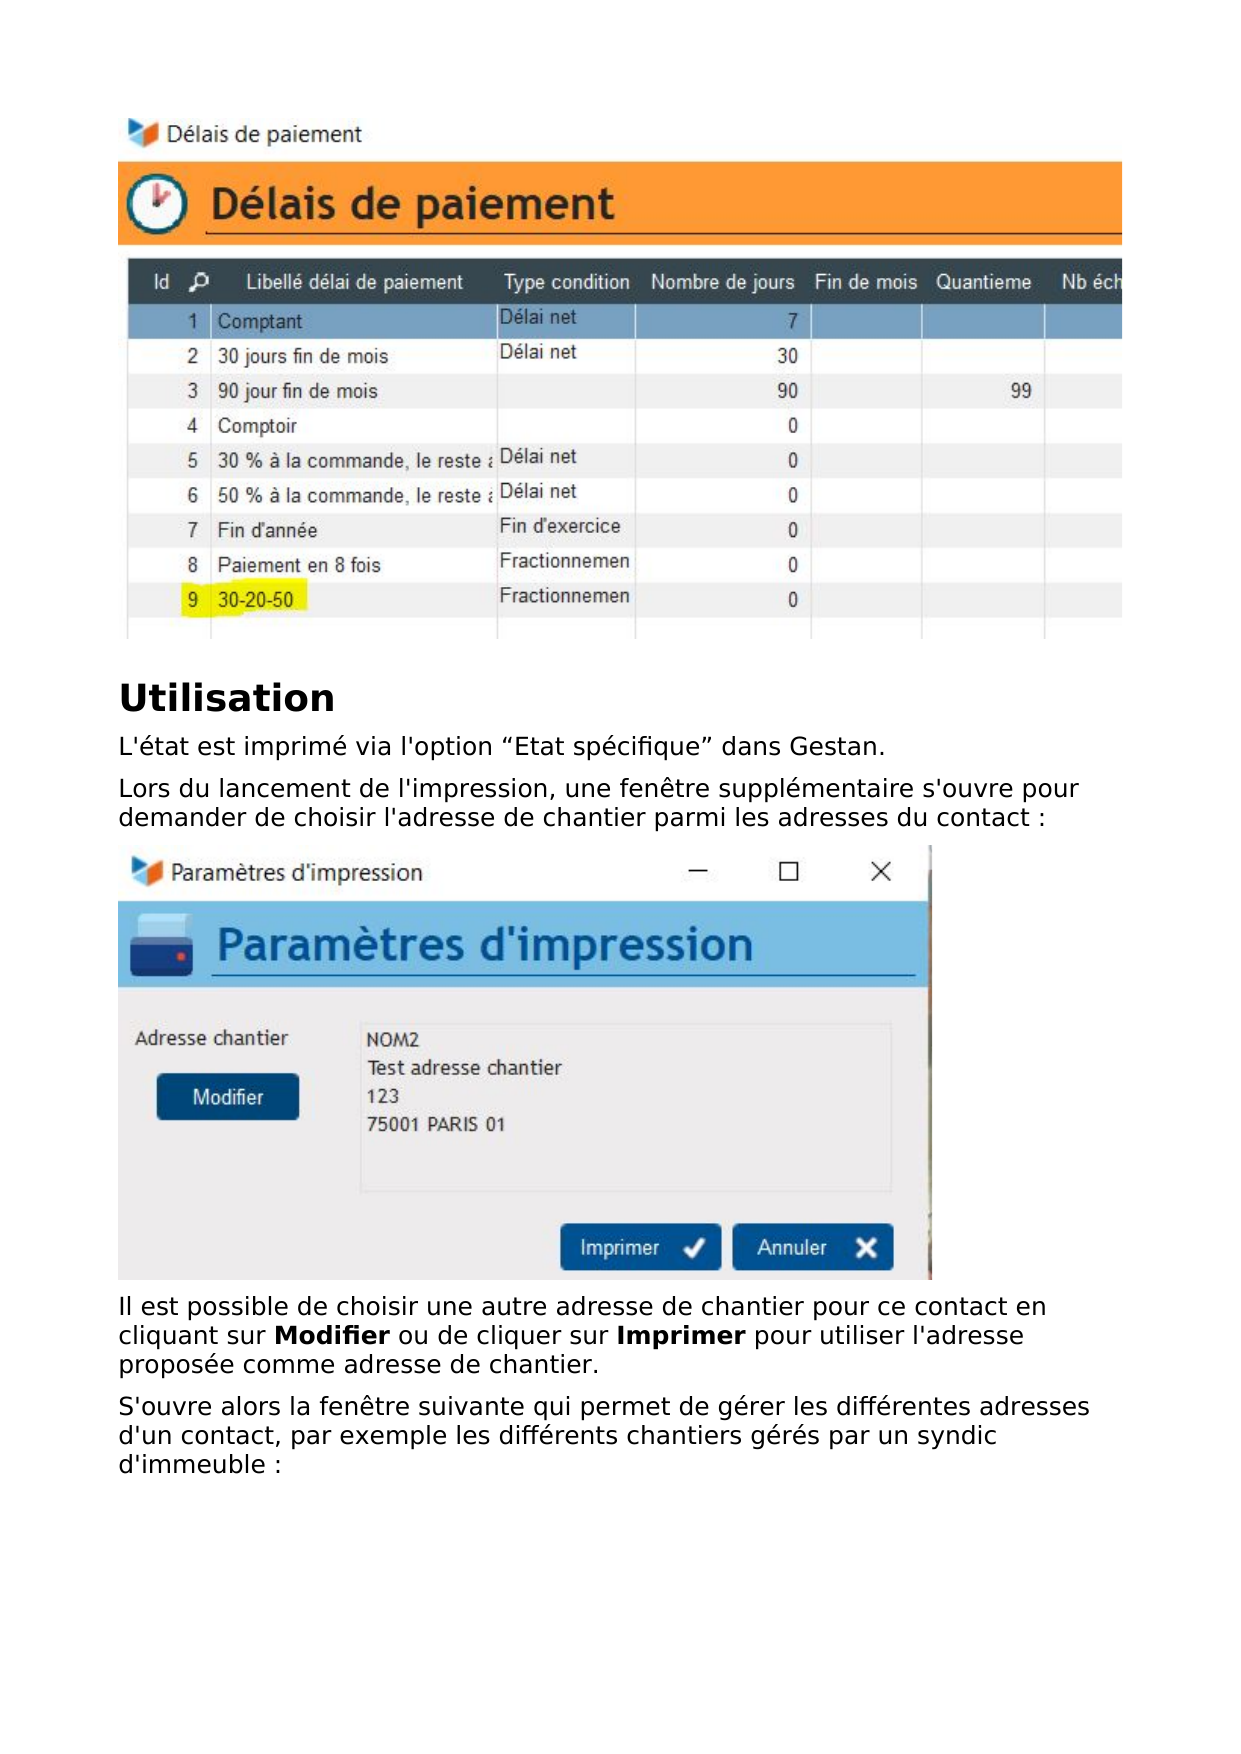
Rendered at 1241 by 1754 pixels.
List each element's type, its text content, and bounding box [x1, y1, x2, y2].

text Il est possible de choisir une autre adresse de chantier pour ce contact en cliquant sur Modifier ou de cliquer sur Imprimer pour utiliser l'adresse proposée comme adresse de chantier. [118, 1292, 1122, 1379]
subtitle Utilisation [118, 676, 1122, 720]
text Lors du lancement de l'impression, une fenêtre supplémentaire s'ouvre pour demander de choisir l'adresse de chantier parmi les adresses du contact : [118, 774, 1122, 833]
text L'état est imprimé via l'option “Etat spécifique” dans Gestan. [118, 733, 1122, 762]
picture [118, 118, 1123, 639]
picture [118, 845, 933, 1280]
text S'ouvre alors la fenêtre suivante qui permet de gérer les différentes adresses d'un contact, par exemple les différents chantiers gérés par un syndic d'immeuble : [118, 1392, 1122, 1479]
